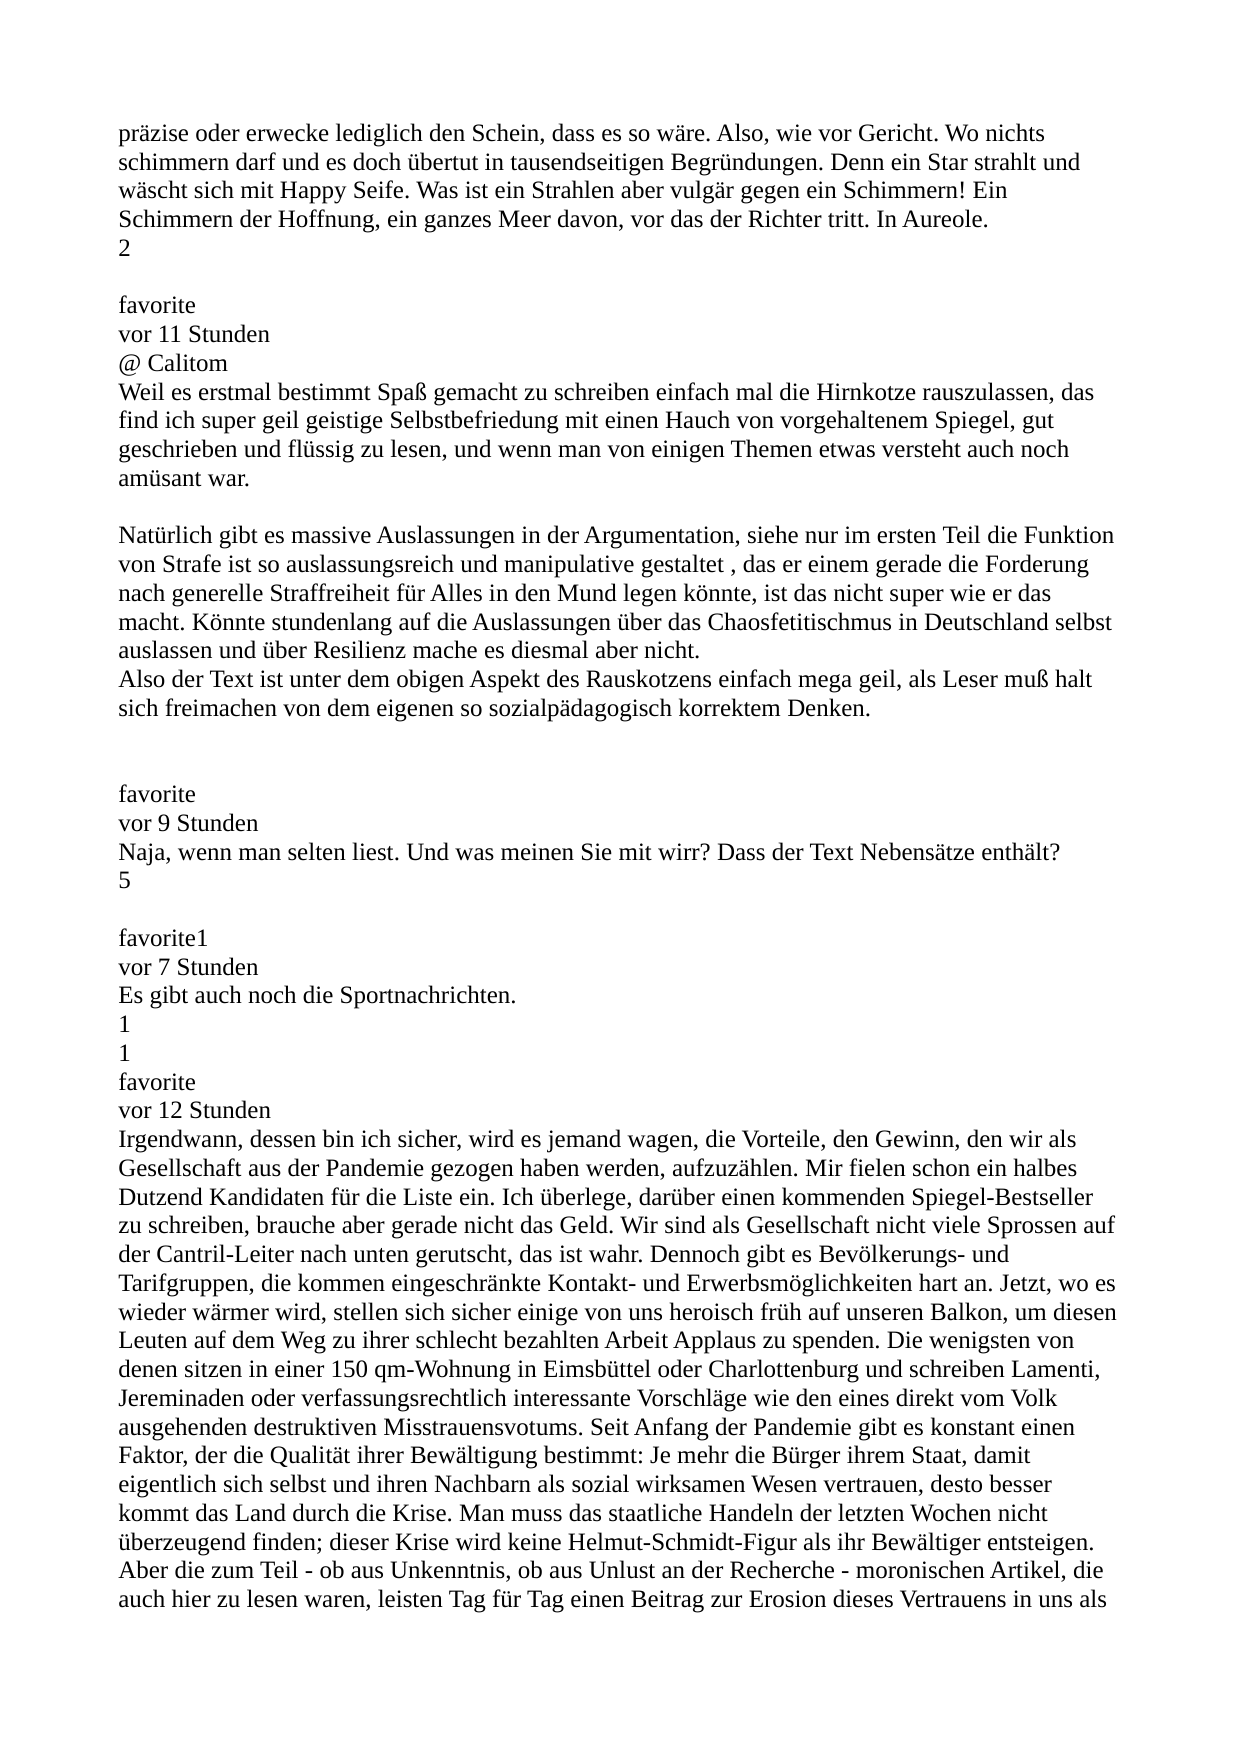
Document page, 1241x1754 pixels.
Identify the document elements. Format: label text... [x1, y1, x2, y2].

text Also der Text ist unter dem obigen Aspekt des Rauskotzens einfach mega geil, als Leser muß halt sich freimachen von dem eigenen so sozialpädagogisch korrektem Denken. [118, 664, 1122, 722]
text vor 11 Stunden [118, 319, 1122, 348]
text Naja, wenn man selten liest. Und was meinen Sie mit wirr? Dass der Text Nebensätze enthält? [118, 837, 1122, 866]
text vor 7 Stunden [118, 952, 1122, 981]
text 2 [118, 233, 1122, 262]
text Es gibt auch noch die Sportnachrichten. [118, 981, 1122, 1009]
text favorite [118, 779, 1122, 808]
text 1 [118, 1009, 1122, 1038]
text Irgendwann, dessen bin ich sicher, wird es jemand wagen, die Vorteile, den Gewinn, den wir als Gesellschaft aus der Pandemie gezogen haben werden, aufzuzählen. Mir fielen schon ein halbes Dutzend Kandidaten für die Liste ein. Ich überlege, darüber einen kommenden Spiegel-Bestseller zu schreiben, brauche aber gerade nicht das Geld. Wir sind als Gesellschaft nicht viele Sprossen auf der Cantril-Leiter nach unten gerutscht, das ist wahr. Dennoch gibt es Bevölkerungs- und Tarifgruppen, die kommen eingeschränkte Kontakt- und Erwerbsmöglichkeiten hart an. Jetzt, wo es wieder wärmer wird, stellen sich sicher einige von uns heroisch früh auf unseren Balkon, um diesen Leuten auf dem Weg zu ihrer schlecht bezahlten Arbeit Applaus zu spenden. Die wenigsten von denen sitzen in einer 150 qm-Wohnung in Eimsbüttel oder Charlottenburg und schreiben Lamenti, Jereminaden oder verfassungsrechtlich interessante Vorschläge wie den eines direkt vom Volk ausgehenden destruktiven Misstrauensvotums. Seit Anfang der Pandemie gibt es konstant einen Faktor, der die Qualität ihrer Bewältigung bestimmt: Je mehr die Bürger ihrem Staat, damit eigentlich sich selbst und ihren Nachbarn als sozial wirksamen Wesen vertrauen, desto besser kommt das Land durch die Krise. Man muss das staatliche Handeln der letzten Wochen nicht überzeugend finden; dieser Krise wird keine Helmut-Schmidt-Figur als ihr Bewältiger entsteigen. Aber die zum Teil - ob aus Unkenntnis, ob aus Unlust an der Recherche - moronischen Artikel, die auch hier zu lesen waren, leisten Tag für Tag einen Beitrag zur Erosion dieses Vertrauens in uns als [118, 1124, 1122, 1613]
text präzise oder erwecke lediglich den Schein, dass es so wäre. Also, wie vor Gericht. Wo nichts schimmern darf und es doch übertut in tausendseitigen Begründungen. Denn ein Star strahlt und wäscht sich mit Happy Seife. Was ist ein Strahlen aber vulgär gegen ein Schimmern! Ein Schimmern der Hoffnung, ein ganzes Meer davon, vor das der Richter tritt. In Aureole. [118, 118, 1122, 233]
text favorite1 [118, 923, 1122, 952]
text vor 9 Stunden [118, 808, 1122, 837]
text Weil es erstmal bestimmt Spaß gemacht zu schreiben einfach mal die Hirnkotze rauszulassen, das find ich super geil geistige Selbstbefriedung mit einen Hauch von vorgehaltenem Spiegel, gut geschrieben und flüssig zu lesen, und wenn man von einigen Themen etwas versteht auch noch amüsant war. [118, 377, 1122, 492]
text vor 12 Stunden [118, 1096, 1122, 1124]
text Natürlich gibt es massive Auslassungen in der Argumentation, siehe nur im ersten Teil die Funktion von Strafe ist so auslassungsreich und manipulative gestaltet , das er einem gerade die Forderung nach generelle Straffreiheit für Alles in den Mund legen könnte, ist das nicht super wie er das macht. Könnte stundenlang auf die Auslassungen über das Chaosfetitischmus in Deutschland selbst auslassen und über Resilienz mache es diesmal aber nicht. [118, 521, 1122, 664]
text favorite [118, 1067, 1122, 1096]
text @ Calitom [118, 348, 1122, 377]
text favorite [118, 291, 1122, 319]
text 5 [118, 866, 1122, 894]
text 1 [118, 1038, 1122, 1067]
